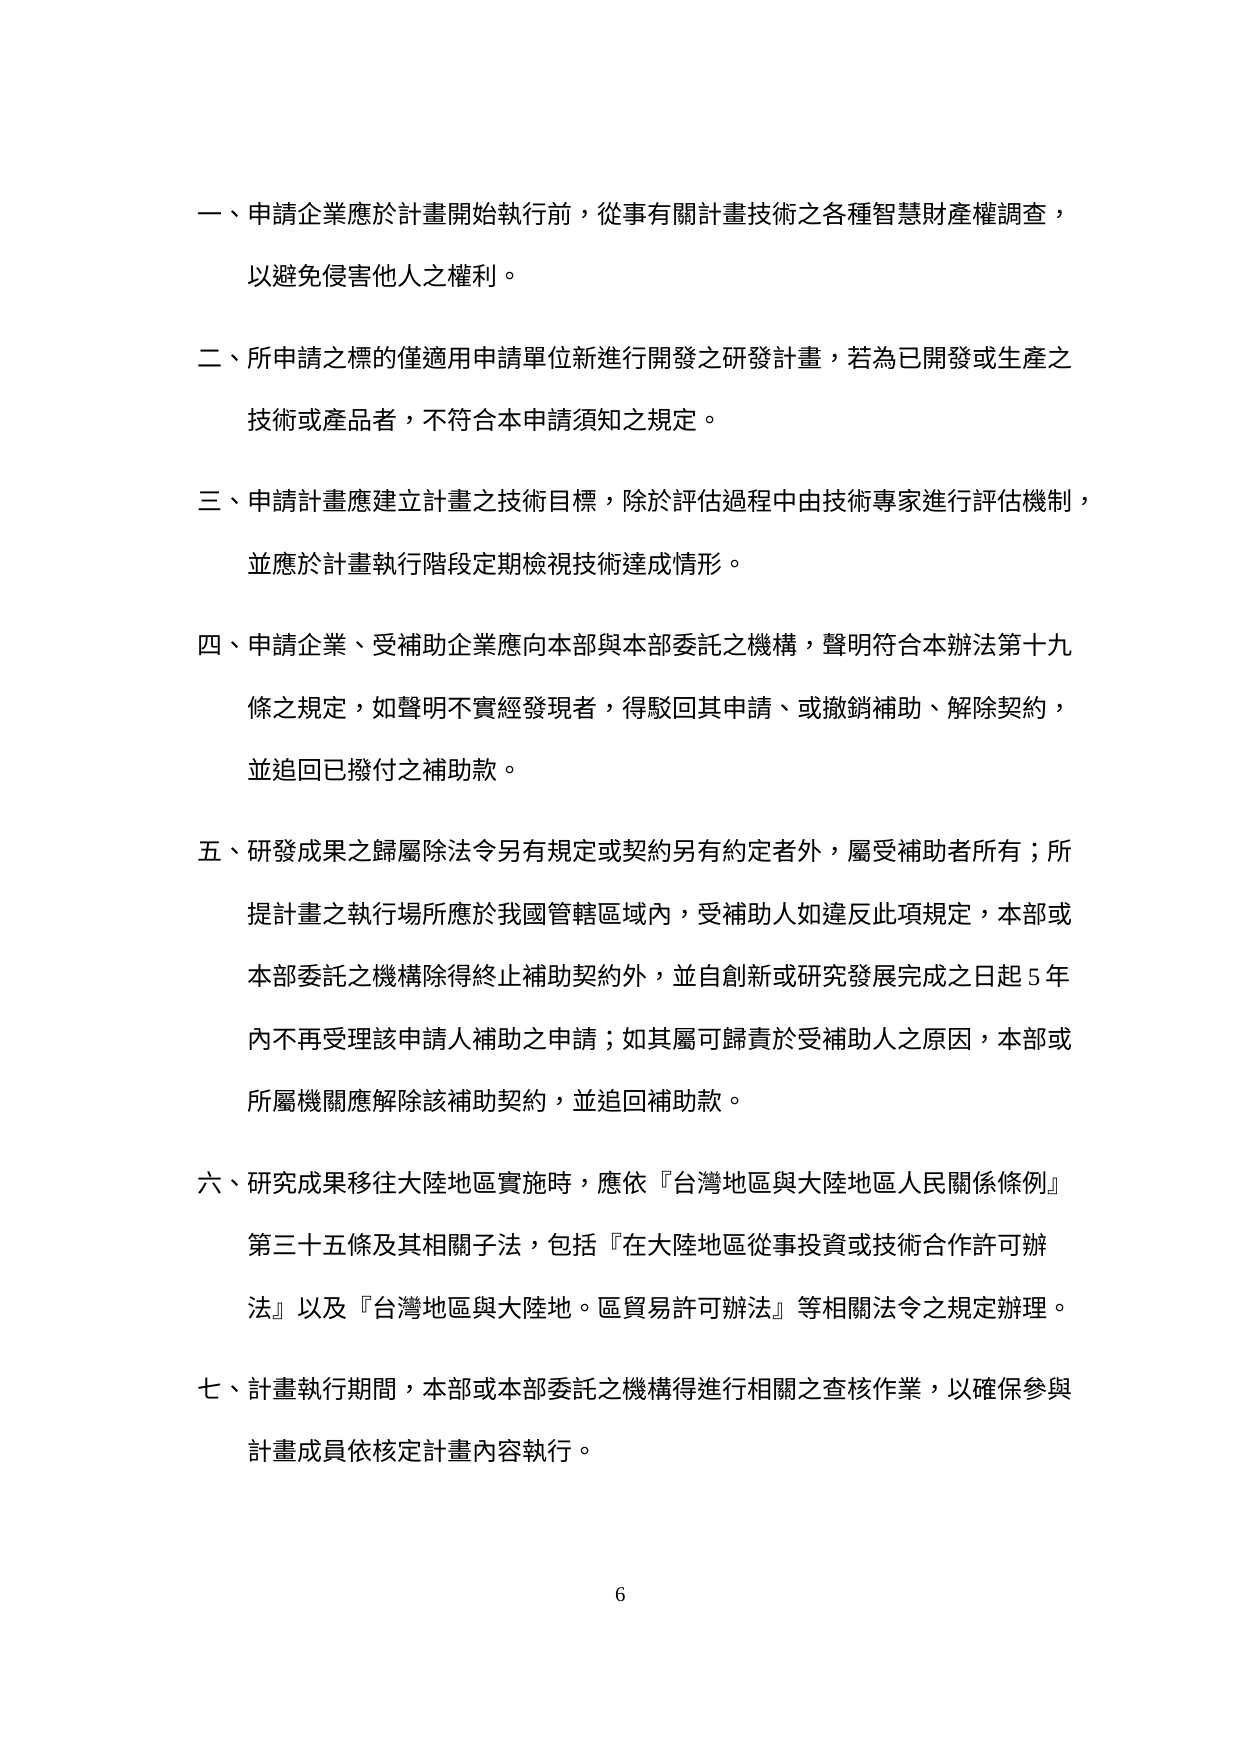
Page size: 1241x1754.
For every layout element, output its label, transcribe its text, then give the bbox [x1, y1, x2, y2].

text 二、所申請之標的僅適用申請單位新進行開發之研發計畫，若為已開發或生產之技術或產品者，不符合本申請須知之規定。 [198, 314, 1092, 439]
text 五、研發成果之歸屬除法令另有規定或契約另有約定者外，屬受補助者所有；所提計畫之執行場所應於我國管轄區域內，受補助人如違反此項規定，本部或本部委託之機構除得終止補助契約外，並自創新或研究發展完成之日起5年內不再受理該申請人補助之申請；如其屬可歸責於受補助人之原因，本部或所屬機關應解除該補助契約，並追回補助款。 [198, 808, 1092, 1121]
text 四、申請企業、受補助企業應向本部與本部委託之機構，聲明符合本辦法第十九條之規定，如聲明不實經發現者，得駁回其申請、或撤銷補助、解除契約，並追回已撥付之補助款。 [198, 602, 1092, 789]
text 一、申請企業應於計畫開始執行前，從事有關計畫技術之各種智慧財產權調查，以避免侵害他人之權利。 [198, 171, 1092, 296]
text 六、研究成果移往大陸地區實施時，應依『台灣地區與大陸地區人民關係條例』第三十五條及其相關子法，包括『在大陸地區從事投資或技術合作許可辦法』以及『台灣地區與大陸地。區貿易許可辦法』等相關法令之規定辦理。 [198, 1139, 1092, 1327]
text 七、計畫執行期間，本部或本部委託之機構得進行相關之查核作業，以確保參與計畫成員依核定計畫內容執行。 [198, 1346, 1092, 1471]
text 三、申請計畫應建立計畫之技術目標，除於評估過程中由技術專家進行評估機制，並應於計畫執行階段定期檢視技術達成情形。 [198, 458, 1092, 583]
